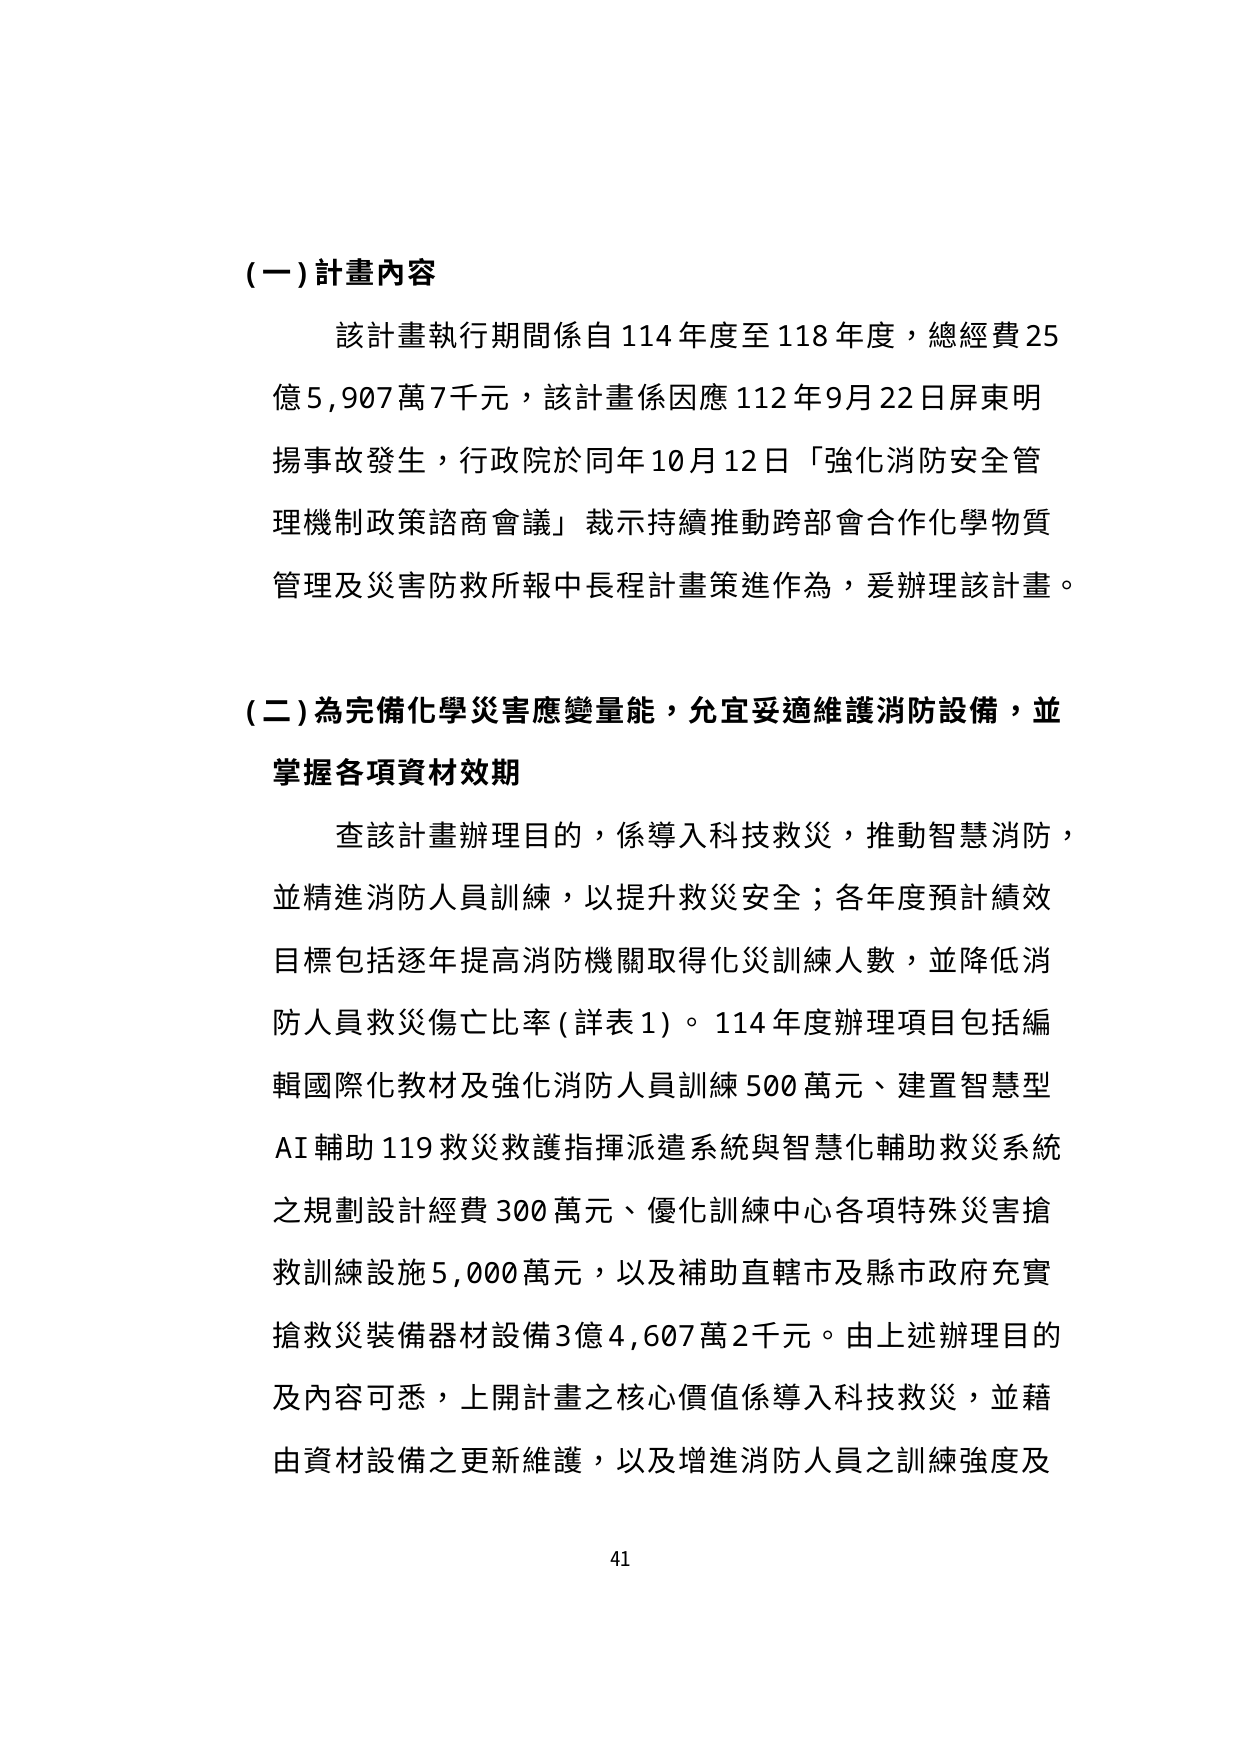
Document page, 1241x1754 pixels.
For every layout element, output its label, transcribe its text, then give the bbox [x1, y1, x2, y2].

text 查該計畫辦理目的，係導入科技救災，推動智慧消防，並精進消防人員訓練，以提升救災安全；各年度預計績效目標包括逐年提高消防機關取得化災訓練人數，並降低消防人員救災傷亡比率(詳表1)。114年度辦理項目包括編輯國際化教材及強化消防人員訓練500萬元、建置智慧型AI輔助119救災救護指揮派遣系統與智慧化輔助救災系統之規劃設計經費300萬元、優化訓練中心各項特殊災害搶救訓練設施5,000萬元，以及補助直轄市及縣市政府充實搶救災裝備器材設備3億4,607萬2千元。由上述辦理目的及內容可悉，上開計畫之核心價值係導入科技救災，並藉由資材設備之更新維護，以及增進消防人員之訓練強度及應變性，逐年降低因各項災變及救災工作產生各類人員傷亡之比率。基此，有關購置相關毒化災鑑識、偵檢、防護、救災及應變等設備(含器材、資材、解毒劑等)部分，允宜妥適維護並掌握效期，俾利完備化學災害應變量能，逐年降低因化學物質致災之人員傷亡比率。 [266, 792, 1063, 1479]
text (一)計畫內容 [236, 229, 1063, 292]
text 該計畫執行期間係自114年度至118年度，總經費25億5,907萬7千元，該計畫係因應112年9月22日屏東明揚事故發生，行政院於同年10月12日「強化消防安全管理機制政策諮商會議」裁示持續推動跨部會合作化學物質管理及災害防救所報中長程計畫策進作為，爰辦理該計畫。 [266, 292, 1063, 667]
text (二)為完備化學災害應變量能，允宜妥適維護消防設備，並掌握各項資材效期 [236, 667, 1063, 792]
